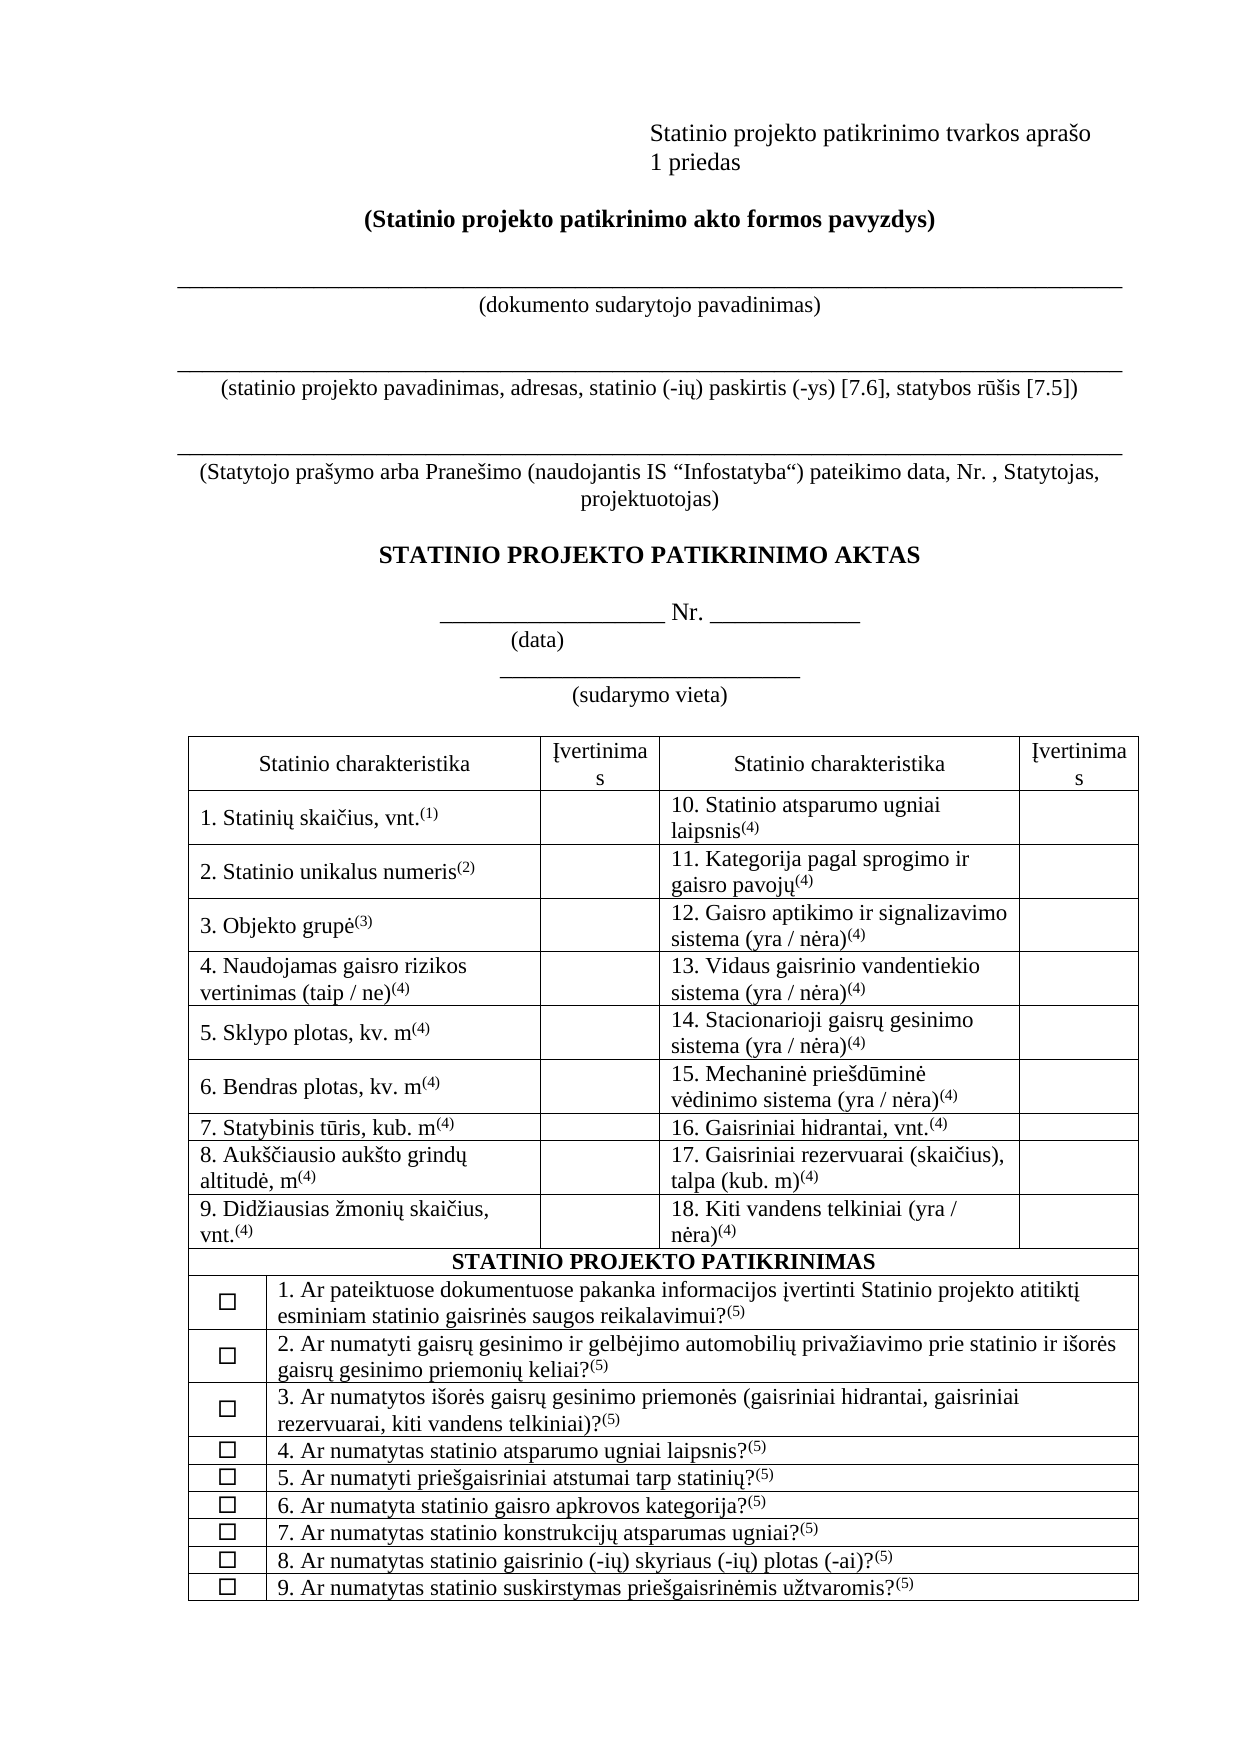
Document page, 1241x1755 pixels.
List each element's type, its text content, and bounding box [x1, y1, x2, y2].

table_cell 5. Sklypo plotas, kv. m(4) [189, 1006, 540, 1059]
table_header Įvertinimas [1020, 737, 1138, 790]
table_header Įvertinimas [541, 737, 659, 790]
table_cell 10. Statinio atsparumo ugniai laipsnis(4) [660, 791, 1019, 844]
table_cell 8. Aukščiausio aukšto grindų altitudė, m(4) [189, 1141, 540, 1194]
table_cell [1020, 1114, 1138, 1140]
table_cell [541, 952, 659, 1005]
table_cell 7. Ar numatytas statinio konstrukcijų atsparumas ugniai?(5) [267, 1519, 1138, 1546]
text _ [177, 346, 1122, 371]
table_cell [] [189, 1492, 266, 1518]
table_cell 17. Gaisriniai rezervuarai (skaičius), talpa (kub. m)(4) [660, 1141, 1019, 1194]
table_cell [1020, 1060, 1138, 1112]
table_cell 11. Kategorija pagal sprogimo ir gaisro pavojų(4) [660, 845, 1019, 897]
table_cell [1020, 791, 1138, 844]
table_cell 1. Ar pateiktuose dokumentuose pakanka informacijos įvertinti Statinio projekto atitiktį esminiam statinio gaisrinės saugos reikalavimui?(5) [267, 1276, 1138, 1328]
table_cell [541, 1006, 659, 1059]
table_cell [1020, 1195, 1138, 1247]
table_cell [541, 1114, 659, 1140]
text _ [177, 429, 1122, 454]
table_cell 9. Ar numatytas statinio suskirstymas priešgaisrinėmis užtvaromis?(5) [267, 1574, 1138, 1600]
table_cell [1020, 1141, 1138, 1194]
table_cell 5. Ar numatyti priešgaisriniai atstumai tarp statinių?(5) [267, 1465, 1138, 1491]
table_cell statinio PROJEKTO PATIKRINIMAS [189, 1249, 1138, 1275]
table_cell 2. Ar numatyti gaisrų gesinimo ir gelbėjimo automobilių privažiavimo prie statinio ir išorės gaisrų gesinimo priemonių keliai?(5) [267, 1330, 1138, 1382]
table_cell [] [189, 1574, 266, 1600]
table_cell [541, 899, 659, 951]
table_cell [1020, 899, 1138, 951]
table_header Statinio charakteristika [189, 737, 540, 790]
table_cell [541, 791, 659, 844]
text 1 priedas [649, 147, 1122, 176]
table_cell 9. Didžiausias žmonių skaičius, vnt.(4) [189, 1195, 540, 1247]
table_cell 15. Mechaninė priešdūminė vėdinimo sistema (yra / nėra)(4) [660, 1060, 1019, 1112]
table_cell [541, 1141, 659, 1194]
table_cell 12. Gaisro aptikimo ir signalizavimo sistema (yra / nėra)(4) [660, 899, 1019, 951]
text _ [177, 262, 1122, 287]
table_cell 7. Statybinis tūris, kub. m(4) [189, 1114, 540, 1140]
table_cell [] [189, 1519, 266, 1546]
table_cell 13. Vidaus gaisrinio vandentiekio sistema (yra / nėra)(4) [660, 952, 1019, 1005]
table_cell [] [189, 1383, 266, 1436]
table_cell [541, 1060, 659, 1112]
text (Statinio projekto patikrinimo akto formos pavyzdys) [177, 204, 1122, 233]
text STATINIO PROJEKTO PATIKRINIMO AKTAS [177, 540, 1122, 568]
table_cell [1020, 845, 1138, 897]
table_cell 16. Gaisriniai hidrantai, vnt.(4) [660, 1114, 1019, 1140]
table_cell [] [189, 1547, 266, 1573]
text (dokumento sudarytojo pavadinimas) [177, 291, 1122, 317]
table_cell [541, 845, 659, 897]
table_cell [] [189, 1437, 266, 1463]
table_cell 4. Naudojamas gaisro rizikos vertinimas (taip / ne)(4) [189, 952, 540, 1005]
table_cell [541, 1195, 659, 1247]
table_cell [] [189, 1276, 266, 1328]
table_cell 18. Kiti vandens telkiniai (yra / nėra)(4) [660, 1195, 1019, 1247]
text (data) [511, 626, 1122, 652]
table_cell 6. Ar numatyta statinio gaisro apkrovos kategorija?(5) [267, 1492, 1138, 1518]
table_cell [] [189, 1330, 266, 1382]
text (statinio projekto pavadinimas, adresas, statinio (-ių) paskirtis (-ys) [7.6], statybos rūšis [7.5]) [177, 374, 1122, 401]
text ________________________ [177, 652, 1122, 681]
table_cell 14. Stacionarioji gaisrų gesinimo sistema (yra / nėra)(4) [660, 1006, 1019, 1059]
table_header Statinio charakteristika [660, 737, 1019, 790]
table_cell 2. Statinio unikalus numeris(2) [189, 845, 540, 897]
table_cell 3. Objekto grupė(3) [189, 899, 540, 951]
table_cell 3. Ar numatytos išorės gaisrų gesinimo priemonės (gaisriniai hidrantai, gaisriniai rezervuarai, kiti vandens telkiniai)?(5) [267, 1383, 1138, 1436]
text (Statytojo prašymo arba Pranešimo (naudojantis IS “Infostatyba“) pateikimo data, Nr. , Statytojas, projektuotojas) [177, 458, 1122, 511]
text Statinio projekto patikrinimo tvarkos aprašo [649, 118, 1122, 147]
text (sudarymo vieta) [177, 681, 1122, 707]
table_cell [1020, 952, 1138, 1005]
table_cell [1020, 1006, 1138, 1059]
table_cell [] [189, 1465, 266, 1491]
table_cell 8. Ar numatytas statinio gaisrinio (-ių) skyriaus (-ių) plotas (-ai)?(5) [267, 1547, 1138, 1573]
text __________________ Nr. ____________ [177, 597, 1122, 626]
table_cell 4. Ar numatytas statinio atsparumo ugniai laipsnis?(5) [267, 1437, 1138, 1463]
table_cell 1. Statinių skaičius, vnt.(1) [189, 791, 540, 844]
table_cell 6. Bendras plotas, kv. m(4) [189, 1060, 540, 1112]
